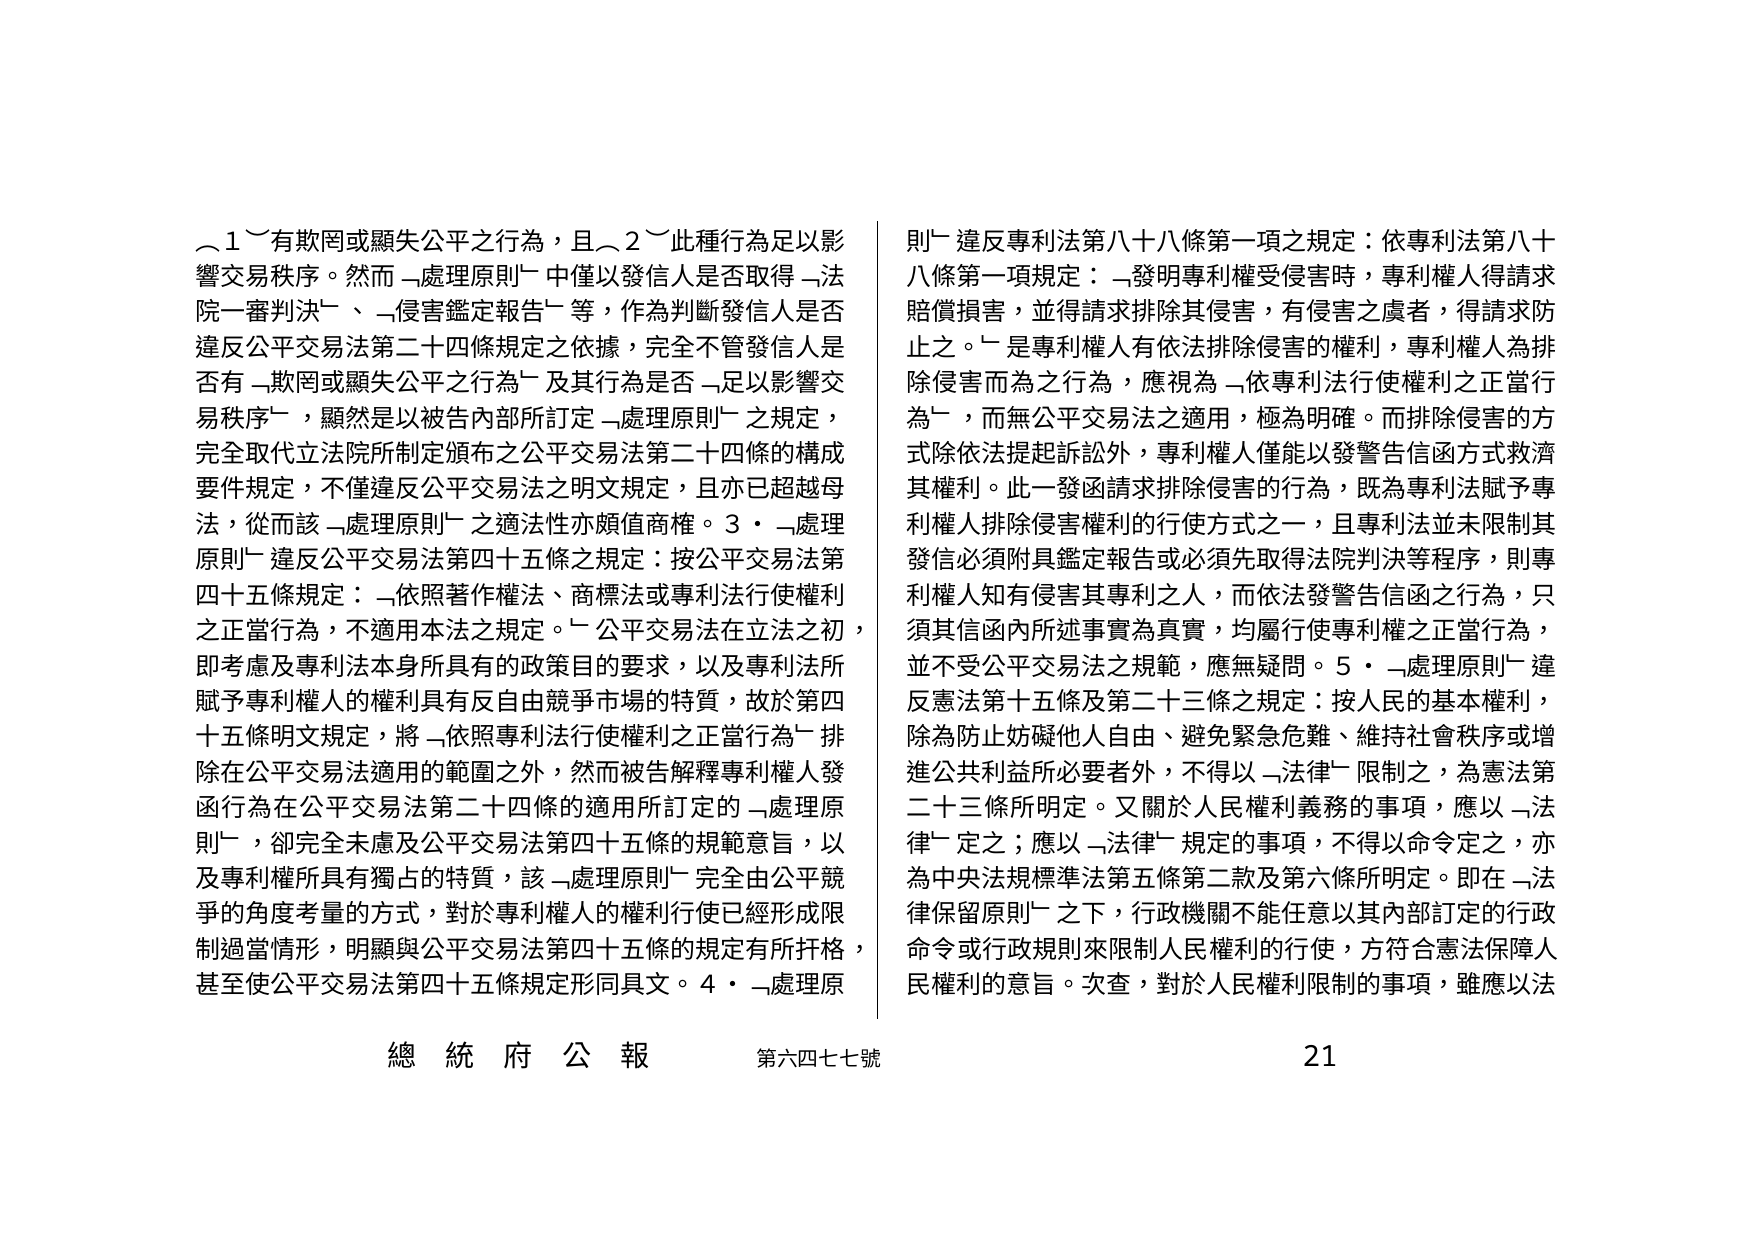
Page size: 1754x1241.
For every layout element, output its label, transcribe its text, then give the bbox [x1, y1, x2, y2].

text 原告起訴及補充意旨略謂：一、原告為改進檢驗技術，曾發明﹁免疫測定裝置及物件﹂，並在美國、英國、義大利以及中華民國等國家獲得專利，在中華民國之專利係於八十年九月一日開始，有經濟部中央標準局八十四年四月十五日發明字第五○九四四號專利證書可證。由於該技術之實際利用價值極大，故出現相當數量之仿冒廠商及仿冒品，原告在對侵害權利之人實際採取法律行動之前，均先委託律師發函知會，用以敬告其等侵害專利之事實，在知會未受置理時，才由律師進行法律程序。於知會時均一律將原告已獲得專利之事實、專利字號、名稱及仿冒或其他侵權廠商之侵害事實加以敘述，並要求其與原告之律師進行協商以為解決，且告知如不出面解決，將進行法律追訴。所陳明的事實足使受信人據以為查證並為合理判斷，絕無再訴願決定書所稱未具體說明侵害事實及敘明專利權範圍，令受信人無法合理判斷之情形，再訴願決定就此部分事實之認定顯有謬誤。二、再訴願決定認為﹁要求受信之交易相對人就相關事證加以查證，對於交易相對人而言，並無任何經濟上利益，反造成交易成本增加。﹂似是認為專利權人的發信必須具體到讓受信人一見即能完全了解信函內容，不須再加以查證，且認為查證的成本不應由受信人負擔。惟查，專利權往往涉及較複雜的科技技術，即使專利權人在函件內敘明專利字號、專利申請範圍，以及侵害者如何侵害其專利等情節，受信者也不見得能夠理解判斷。因此，若專利權人已敘明相關事實，使受信人足資查證其真實與否，即應認為其內容已屬﹁具體明確﹂，否則專利權人的發函將永遠無法符合﹁具體明確﹂的要求。再者，即使專利權人於函文內確已為明確具體的敘明，受信人亦能了解，受信人仍會向其供貨商查詢函內所述是否屬實，此乃情理之常。所以受信人查證成本的付出是無可避免的。此種交易成本的增加既是維持合法交易秩序所必要付出的成本，而合法交易秩序的維護又是每一個市場上分子的責任，則此一成本應由何人負擔，不能不由公平交易法公平競爭維護的角度，以及專利法保護專利權人權利行使的觀點來加以剖析。專利法的制定目的既在賦予專利權人一個市場獨占的權利，市場負有某種程度的容忍此一獨占結果帶來的不便及增加的社會成本的義務，且由公平交易法第四十五條及專利法優先保護專利權人的意旨觀之，此種查證成本的付出，是應由市場上交易者分攤，應屬無疑。且查從事商品製造或銷售以獲取市場利益之人，對於其所製造或銷售的貨品對於市場造成的結果負有責任，亦為當然之理。例如藥商對其出賣藥物品質負有查證義務，若其出賣者為假藥或禁藥，則藥商當然不能推諉其責。三、原處分違反公平交易法第二十四條之規定：按依公平交易法第二十四條規定：﹁除本法另有規定者外，事業亦不得為其他足以影響交易秩序之欺罔或顯失公平之行為。﹂是以構成該條之禁止要件包括︵１︶必須有﹁欺罔或顯失公平之行為﹂且︵２︶此種行為﹁足以影響交易秩序﹂。︵一︶原告並無欺罔或顯失公平之行為：１原告並無欺罔之行為：原告於檢舉函中所敘述者，包括原告之專利字號、專利事項以及台灣銀谷公司所提出之專利資料不實、產品檢驗之準確度低等，無一不屬於事實，絕無欺罔。２原告並無顯失公平之行為：由於顯失公平係與﹁欺罔行為﹂並列，故顯失公平的行為必須與欺罔行為本身同樣具有本質的可非難性；﹁顯失公平﹂絕不包括所有的﹁競爭基礎不平等﹂的情形。是故，倘若競爭基礎不平等的情形係由於企業或產品本身的競爭力所造成，或係由於其中一個產品有專利或商標或其他智慧財產權所造成，則此種競爭基礎不平等的行為，本來即屬於市場機能或法律秩序所必然或所容許，絕無構成公平交易法第二十四條所稱﹁顯失公平﹂的餘地。準此，專利權人所具有市場獨占、排他的優勢地位既是專利法所賦予者，專利權人依專利法發函請求排除侵害行為，只須無不實之指述，即使造成交易相對人的心理負擔致拒與對手交易，亦不應認為係﹁顯失公平行為﹂。換言之，是否構成顯失公平的行為，絕不能置﹁發函所主張侵權的行為﹂是否合法於不顧。本件原告所主張之專利權既係法律所賦予的權利，且其行使完全符合專利法及相關法律規定，亦無不實之陳述，是其行為非屬﹁顯失公平行為﹂，顯然可知。︵二︶原告之行為並無影響交易秩序：公平交易法所保護的交易秩序，僅有合法的交易秩序。倘若該交易秩序並非合法，則基於違法行為不受保護的法理，即無保護之必要；因此，在適用公平交易法第二十四條時，即不能不探究受影響的是否為合法的交易秩序，若受影響者為違法的交易秩序，顯然即非公平交易法第二十四條規範所保護之列，從而亦不構成該條所稱的影響交易秩序之情形。本件再訴願決定稱﹁事業對其競爭對手或其本身之交易相對人寄發其競爭對手侵害專利權之警告函，受信之交易相對人會為避免購買對手商品或服務而涉入訟累，致心生疑懼甚至拒絕交易，乃屬依一般經驗法則可合理預期之情形﹂、﹁對於未清楚陳明專利內容、範圍及侵害事實之警告函，要求受信之交易相對人就相關事證加以查證，對於交易相對人而言，並無任何經濟上利益，反造成交易成本增加，遑論其是否具有查證侵害的能力，是收受未清楚陳明專利內容、範圍及侵害事實之警告函時，對交易相對人而言，僅有涉訟之不利益，而無經濟上之任何利益，其致生疑懼甚至拒絕與對手交易，而成不公平競爭之情形，實屬可合理預期之結果。原告稱其行為對於交易秩序無影響云云，並不足採。﹂認為原告的發函行為已經造成交易秩序受到影響。然查，專利權人發函會造成對於侵害專利權者的違法行銷通路產生阻撓是必然的結果，專利權人發函之目的亦在阻止違法市場的行銷，此種驅逐違法的結果是法律規範所允許的。因此，若專利權人的發函行為造成違法的行銷通路因此而受到影響，絕不違反公平交易法的規範。再訴願決定以原告發函將致使交易相對人產生疑懼，甚至拒絕與對手交易，不問原告所影響者為合法或違法的交易秩序，即遽認原告之行為已影響市場秩序，顯然在認定上過於草率，且將使侵權人更肆無忌憚繼續違法，進一步使合法之交易秩序嚴重惡化，實非妥適。四、原處分違反公平交易法第四十五條之規定：專利權人發函請求排除侵害之行為係依專利法行使權利之正當行為，不受公平交易法之規範，為公平交易法第四十五條所明定。原處分機關竟認專利權人依照專利法排除侵害發警告函行為，違反公平交易法第二十四條之規定，予以處分，實已違背公平交易法第四十五條明文之規定。訴願及再訴願決定竟未糾正原處分機關之違法，亦有明顯之違誤：︵一︶專利法所賦予創作發明人之專利權，在本質上係與公平競爭理念相違背，故公平交易法第四十五條規定，依照專利法行使權利的正當行為，並無公平交易法之適用；公平交易法第一條即開宗明義謂，為維護交易秩序與消費者利益，確保公平競爭，促進經濟之安定與繁榮，特制定本法。故公平交易法的基礎理念可說是完全建立在經濟學上所稱﹁自由市場﹂的﹁完全的、公平的競爭﹂上。而專利權的保護，則是政府為了鼓勵、保護、利用發明與創作，促進產業發展，所賦予創作發明人於一定時間內在競爭市場上專有之獨占權︵專利法第一條︶。專利權人專有可以排除他人未經同意使用相同之方法、技術製造、販賣、使用或為上述目的而由國外進口專利物品的獨占權利︵專利法第五十六條︶。專利法賦予專利權人對於專利物品的獨占權利，此種獨占權利的賦予是法律基於保護鼓勵創作發明所設計的機制，從而市場必須一定程度內容忍此種獨占的情形以及所增加的社會成本。此亦即公平交易法第四十五條之所以規定，對於依照專利法行使之正當行為，排除公平交易法適用的原因。︵二︶是否為﹁依專利法行使權利之正當行為﹂，應由專利法之角度為解釋：蓋公平交易法之基礎理念在於自由競爭，而專利法賦予專利權人的專利權則是旨在賦予專利權人一市場上獨占的權利，從而二者在基礎理論上已有衝突，若以公平交易法的角度來解釋專利法之內容，顯然會造成解釋上的謬誤。︵三︶由專利法規範意旨為合理的解釋，專利權人發函請求排除侵害之行為，應認為係依專利法行使權利之正當行為：依專利法的規定，專利權人專有排除他人未經同意而製造、販賣、使用或為上述目的而進口專利物品之權利；又依專利法第八十八條第一項規定，專利權人有依法排除侵害及請求損害賠償的權利，故專利權人為排除侵害而為之行為，應視為﹁依專利法行使權利之正當行為﹂，而無公平交易法之適用。而排除侵害的方式除依法提起訴訟外，專利權人僅能以發警告信函方式救濟其權利。此一發函請求排除侵害的行為，既為專利法賦予專利權人排除侵害權利的行使方式之一，亦為專利權人提出告訴前所必須踐行之程序，則專利權人知有侵害其專利之人，而依法發警告信函的行為，只須其信函內所述事實為真實，均屬行使專利權之正當行為，並不受公平交易法之規範，應無疑問。最高法院八十四年度台上字第一四九六號判決亦稱：﹁公平交易法第十九條、第二十四條雖分別有禁止事業妨礙公平競爭之虞行為，及禁止事業有其他足以影響交易秩序之欺罔或顯失公平行為之規定，惟被上訴人發函制止，係因上訴人未徵得其同意，即以津安公司專利製成與被上訴人專利茶壼有相同感溫變色特徵之茶壼，已如前述。是被上訴人發函指摘上訴人﹃仿製該項產品﹄、﹃除侵害本公司︵即煥臣公司︶依專利法所享有之製造、販賣及使用之權利外，實亦涉嫌觸犯專利法第一百零七條之仿造新型專利品罪﹄、﹃通知建展公司……立即停止仿造行為，俾免雙方訟累﹄等語，並副知上訴人廠商，核屬權利之正當行使，並無首開公平交易法規定之禁止行為情形﹂。是故，專利權人發函警告涉嫌侵權廠商的行為，係依專利法行使權利之行為，十分明確。五、被告雖一再指稱原告之發函行為為權利之﹁濫用﹂，然原告之發函行為究竟如何為權利之濫用，被告則始終未明確具體指明，此點亦有必要由被告具體說明。查擁有法律所賦予之合法權利者，其權利之行使即應屬法律所准許之正當行為；至於是否有涉及權利濫用，則應由民法中權利濫用之概念來加以解析。由民法第一百四十八條之規定觀之，所謂﹁權利濫用﹂應是指權利行使之目的在違背公共利益或損害他人為主要目的者，方屬之；亦即權利之行使是否正當應由權利行使之目的來決定，至為明確。本件原告之發函行為係專利法所賦予之排除侵害請求權之行使，其目的既在排除受信人本身之違法行為，而非在告知受信人原告競爭對手之違法行為以達其競爭之目的，則其權利之行使應屬行使權利之正當行為，而非權利之濫用，十分明確。依被告之理論，專利權人有何權利雖應由專利法角度來加以解釋，而依專利法行使專利法賦予權利之行為是否為濫用，則應依公平交易法處斷。惟查：︵１︶權利之存否與權利之行使，乃屬一體二面之事，不可分別以觀；故而，將專利法賦予之權利及其行使，分別視之，一方面以專利法解釋，另一方面又以與專利法基礎理念完全不相容之公平交易法解釋，實將產生嚴重之謬誤。︵２︶依照被告之解釋，將會造成專利權人依專利法之規定有某項權利，然卻因專利權行使行為本質上必定會對競爭秩序產生某種程度的影響，專利權人若依公平交易法解釋將無法行使專利法上權利之窘境。︵３︶被告關於依公平交易法解釋行使專利權行為時，往往以影響競爭秩序之結果來認定行為本身是否為權利濫用，更造成依專利法行使專利權行為受到公平交易法不當干涉之結果，並使公平交易法第四十五條成為具文。︵４︶查公平交易法第四十五條之規定，將﹁依專利法行使權利之正當行為﹂排除公平交易法之適用，此乃政府獎勵發明創作之美意，因此就行使專利權所造成市場上效能競爭減弱之不公平狀況，既是法律於設計時所容認者，被告以專利權行使之不公平競爭結果來處分原告，即與法律規範原意有所違背，且係不當擴大解釋公平交易法之適用，自屬未洽。六、原處分及訴願決定、再訴願決定站在違法的基礎︵即﹁行政院公平交易委員會審理事業發侵害著作權、商標權或專利權警告函案件處理原則﹂︶上，所為之認事用法，顯然亦屬違法。︵一︶本件再訴願決定雖未明白指出被告認定時所依據之準據為何，惟由被告所訂定的規則觀之，再訴願決定所稱的準據顯係指被告內部訂定的﹁行政院公平交易委員會審理事業發侵害著作權、商標權或專利權警告函案件處理原則﹂，合先敘明。︵二︶被告固有依其職權訂定相關規則，作為事業發侵害智慧財產權警告函行為是否構成顯失公平或其他違法不公平競爭行為，資為判斷是否適法準據之權限。然其所訂定之規則，僅為行政機關內部訂定之行政規則，不能限制人民基本權利之行使，亦不能超越公平交易法之規範範圍，或違反其他法律之規定，其理至明。︵三︶﹁行政院公平交易委員會審理事業發侵害著作權、商標權或專利權警告函案件處理原則﹂顯然違背公平交易法及專利法之規定，且已違背憲法保障人民財產權之意旨及法律保留之原則：依照該﹁處理原則﹂之規定，專利權人發警告函時必須踐行以下所述的﹁確認權利受侵害程序﹂之一，否則將會被認為非屬﹁行使專利權的正當行為﹂：其一，經法院一審判決確屬專利權受侵害者。其二，將可能侵害著作權、商標權或專利權之標的物送請公正客觀之鑑定機構鑑定，並取得侵害鑑定報告者。事業若採取此項確認程序，發警告函前應事先通知可能侵害之製造商、進口商或代理商請求排除侵害。其三，未違反公平交易法其他規定，且︵１︶於警告函內敘明其著作權、商標權或專利權明確內容、範圍及受侵害之具體事實，使受信者得據以為合理判斷；︵２︶發警告函前已事先通知可能侵害之製造商、進口商或代理商請求排除侵害者。然查上開﹁處理原則﹂中所規定的﹁確認程序﹂在法律上並無一定的合理性，而且顯然完全不顧公平交易法第二十四條所規定必須是發信人有欺罔或顯失公平行為，並足以影響公平競爭的要件，而另行創造出一套認定標準，作為認定發信人是否違反公平交易法第二十四條之準據，其規定顯然已超越母法的規定，且其規範亦直接限制到法律所保障專利權的行使，已直接牴觸到憲法保障人民自由權利之意旨。茲說明如下：１‧﹁處理原則﹂所規定的﹁確認程序﹂係對專利權人權利的不當限制：第一，﹁處理原則﹂要求專利權人必須就所主張的侵權案件提起訴訟，並經法院一審判決，始得發警告信函。然查：︵１︶法院程序遲緩，專利案件又通常涉及複雜的技術，專利權人欲取得一審判決通常必須花費半年至一年的期間，在此期間內專利權人無法發函主張權利，將予侵權者趁機坐大，攻占專利權人辛苦建立的市場，獲取違法競爭所得之不法利益。︵２︶依據專利法第一百三十一條第二項之規定，專利權人對於侵害其專利者提出告訴，必須提出﹁專利權人請求排除侵害的信函﹂。然而，﹁處理原則﹂又要求專利權人在取得﹁法院一審判決﹂後始得發請求排除侵害之信函，造成專利權人在無法提出告訴﹁取得法院一審判決﹂的情形下，無法發信，又在無法發信的情形下，無法提出訴訟的兩難情況，實不合理。第二，﹁處理原則﹂要求專利權人取得公正客觀的鑑定機構所製作之鑑定報告，然而何謂﹁公正客觀﹂的鑑定機構容或有不同的見解，易生爭議。再者，若專利權人無法取得鑑定報告，則將導致專利權人無法行使其依警告信函請求排除侵害的權利，對於專利權的限制不可謂不大。況且，﹁處理原則﹂要求專利權人附具鑑定報告亦無任何法律或法理上之依據：︵１︶專利法第一百三十一條第二項僅要求專利權人在提出﹁告訴﹂時檢附侵害鑑定報告；由該條所規定之法理，在發律師函時，絕無附具鑑定報告之任何法律上要求。專利權人在發函時，亦無任何法律要求專利權人必須附具鑑定報告。︵２︶對於販賣銷售侵害專利物品之行為提出告訴者，依專利法第一百三十一條第一項及第一百二十七條，毋庸檢附侵害鑑定報告書與侵害人經發明專利權人請求排除侵害之書面通知，即為合法告訴。是依舉重以明輕之法理，專利權人發警告信函，自更無必須附具鑑定報告之理。︵３︶鑑定報告須費時費事，倘若要求專利權人︵或其被授權人︶在通知侵權人侵害事實時，必須附具鑑定報告，顯然將造成權利人必須容忍侵權人繼續侵害之不合理現象。如此解釋及適用法律，顯然與常情常理不合，與法律文字違背，更不當的限制權利人行使權利之機會。第三，﹁處理原則﹂要求專利權人在發函時必須於警告函內敘明其專利權明確內容、範圍及受侵害之具體事實，使受信者得據以為合理判斷，且發警告函前已事先通知可能侵害之製造商、進口商或代理商請求排除侵害。然而，警告信函應如何記載，始可認為專利權人在函件內已經敘明其專利權的明確內容、範圍及受侵害之具體事實，使受信者得據以為合理判斷，仍有相當的疑問。由於專利權往往涉及較複雜的科技技術，即使專利權人在函件內敘明專利字號、專利申請範圍，以及侵害者如何侵害其專利等情節，受信者也不見得能夠理解判斷。因此，而對專利權人以公平交易法第二十四條規定加以處分，對於專利權人實在相當不公平。至於發警告函前必須事先通知可能侵害之製造商、進口商或代理商請求排除侵害此點，在實際運作上亦有困難。蓋仿冒商多半在市場上採取游擊的戰略，往往專利權人雖然知道有侵害，卻無法查得仿冒商的公司行號或地址等，根本沒辦法發函通知，又縱使專利權人查得仿冒商的公司名稱及地址等資料並順利發信，發信結果可能是仿冒商人去樓空，另外改弦易轍再繼續製造侵權物品，如此專利權人的權利根本無法保障。２‧﹁處理原則﹂違反公平交易法第二十四條之規定：公平交易法第二十四條規定：﹁除本法另有規定者外，事業亦不得為其他足以影響交易秩序之欺罔或顯失公平之行為。﹂是構成該條之禁止要件必須是發信人︵１︶有欺罔或顯失公平之行為，且︵２︶此種行為足以影響交易秩序。然而﹁處理原則﹂中僅以發信人是否取得﹁法院一審判決﹂、﹁侵害鑑定報告﹂等，作為判斷發信人是否違反公平交易法第二十四條規定之依據，完全不管發信人是否有﹁欺罔或顯失公平之行為﹂及其行為是否﹁足以影響交易秩序﹂，顯然是以被告內部所訂定﹁處理原則﹂之規定，完全取代立法院所制定頒布之公平交易法第二十四條的構成要件規定，不僅違反公平交易法之明文規定，且亦已超越母法，從而該﹁處理原則﹂之適法性亦頗值商榷。３‧﹁處理原則﹂違反公平交易法第四十五條之規定：按公平交易法第四十五條規定：﹁依照著作權法、商標法或專利法行使權利之正當行為，不適用本法之規定。﹂公平交易法在立法之初，即考慮及專利法本身所具有的政策目的要求，以及專利法所賦予專利權人的權利具有反自由競爭市場的特質，故於第四十五條明文規定，將﹁依照專利法行使權利之正當行為﹂排除在公平交易法適用的範圍之外，然而被告解釋專利權人發函行為在公平交易法第二十四條的適用所訂定的﹁處理原則﹂，卻完全未慮及公平交易法第四十五條的規範意旨，以及專利權所具有獨占的特質，該﹁處理原則﹂完全由公平競爭的角度考量的方式，對於專利權人的權利行使已經形成限制過當情形，明顯與公平交易法第四十五條的規定有所扞格，甚至使公平交易法第四十五條規定形同具文。４‧﹁處理原則﹂違反專利法第八十八條第一項之規定：依專利法第八十八條第一項規定：﹁發明專利權受侵害時，專利權人得請求賠償損害，並得請求排除其侵害，有侵害之虞者，得請求防止之。﹂是專利權人有依法排除侵害的權利，專利權人為排除侵害而為之行為，應視為﹁依專利法行使權利之正當行為﹂，而無公平交易法之適用，極為明確。而排除侵害的方式除依法提起訴訟外，專利權人僅能以發警告信函方式救濟其權利。此一發函請求排除侵害的行為，既為專利法賦予專利權人排除侵害權利的行使方式之一，且專利法並未限制其發信必須附具鑑定報告或必須先取得法院判決等程序，則專利權人知有侵害其專利之人，而依法發警告信函之行為，只須其信函內所述事實為真實，均屬行使專利權之正當行為，並不受公平交易法之規範，應無疑問。５‧﹁處理原則﹂違反憲法第十五條及第二十三條之規定：按人民的基本權利，除為防止妨礙他人自由、避免緊急危難、維持社會秩序或增進公共利益所必要者外，不得以﹁法律﹂限制之，為憲法第二十三條所明定。又關於人民權利義務的事項，應以﹁法律﹂定之；應以﹁法律﹂規定的事項，不得以命令定之，亦為中央法規標準法第五條第二款及第六條所明定。即在﹁法律保留原則﹂之下，行政機關不能任意以其內部訂定的行政命令或行政規則來限制人民權利的行使，方符合憲法保障人民權利的意旨。次查，對於人民權利限制的事項，雖應以法律規定之，然而為顧及立法技術及事實上的需要，法律並非不得授權行政機關以命令方式為補充規定。惟在法律授權以命令為補充規定的情形，法律對授權的目的、內容及範圍，均應有具體明確的規定，行政機關始得據以發布命令來限制人民的權利行使，如此方符合憲法第二十三條對於人民權利應以法律限制的意旨。司法院釋字第三一三號、第三九○號、第三九四號及第四○二號等均有解釋在案。﹁處理原則﹂在法律性質上，僅是行政機關內部自行頒布的行政規則，依照﹁法律保留﹂及﹁授權明確﹂的原則，除有法律明確的授權外，行政規則是不能限制人民自由權利的。故被告在法律未有明確授權的情況下，卻於其內部訂定的上述﹁處理原則﹂中，對於專利權人的權利行使增加了公平交易法及專利法所無的﹁侵害確認程序﹂之限制，依法位階之原則，行政機關內部之解釋或規定，不得超越母法或與其他法律牴觸的情形，否則該規定即應屬無效︵參見中央法規標準法第十一條、司法院二十五年院字第一五八三號、三十一年院字第二三二六號、三十二年院字第二六二二號解釋︶，不但與其母法︵即公平交易法︶相牴觸，並違反專利法第八十八條的規定，其直接限制專利權人排除侵害的權利，亦與憲法保障人民財產權，非以法律不得限制之﹁法律保留﹂基本原則及中央法規標準法的規定有所違背。︵四︶﹁處理原則﹂違背憲法、專利法及公平交易法之規定，已如上述。再訴願決定竟適用上述違法之﹁處理原則﹂的規定，認為事業發侵害智慧財產權警告函時，倘先踐行確認程序︵如取得法院一審判決者或公平客觀鑑定機構之鑑定報告並事先通知可能侵害之製造商者︶，方屬權利之正當行使，始得排除公平交易法之適用，此一認定顯然亦非可採。再訴願決定並以原告未踐行﹁處理原則﹂中之﹁確認程序﹂，即遽為原告之發函行為違反公平交易法第二十四條之認定，未查原告行為是否果真符合公平交易法第二十四條構成要件中﹁欺罔或顯失公平之行為﹂，並﹁足以影響交易秩序﹂。則其依據違法之行政規則所為之認定亦顯屬違法，至為明確等語。 [906, 222, 1559, 1001]
text 原告起訴及補充意旨略謂：一、原告為改進檢驗技術，曾發明﹁免疫測定裝置及物件﹂，並在美國、英國、義大利以及中華民國等國家獲得專利，在中華民國之專利係於八十年九月一日開始，有經濟部中央標準局八十四年四月十五日發明字第五○九四四號專利證書可證。由於該技術之實際利用價值極大，故出現相當數量之仿冒廠商及仿冒品，原告在對侵害權利之人實際採取法律行動之前，均先委託律師發函知會，用以敬告其等侵害專利之事實，在知會未受置理時，才由律師進行法律程序。於知會時均一律將原告已獲得專利之事實、專利字號、名稱及仿冒或其他侵權廠商之侵害事實加以敘述，並要求其與原告之律師進行協商以為解決，且告知如不出面解決，將進行法律追訴。所陳明的事實足使受信人據以為查證並為合理判斷，絕無再訴願決定書所稱未具體說明侵害事實及敘明專利權範圍，令受信人無法合理判斷之情形，再訴願決定就此部分事實之認定顯有謬誤。二、再訴願決定認為﹁要求受信之交易相對人就相關事證加以查證，對於交易相對人而言，並無任何經濟上利益，反造成交易成本增加。﹂似是認為專利權人的發信必須具體到讓受信人一見即能完全了解信函內容，不須再加以查證，且認為查證的成本不應由受信人負擔。惟查，專利權往往涉及較複雜的科技技術，即使專利權人在函件內敘明專利字號、專利申請範圍，以及侵害者如何侵害其專利等情節，受信者也不見得能夠理解判斷。因此，若專利權人已敘明相關事實，使受信人足資查證其真實與否，即應認為其內容已屬﹁具體明確﹂，否則專利權人的發函將永遠無法符合﹁具體明確﹂的要求。再者，即使專利權人於函文內確已為明確具體的敘明，受信人亦能了解，受信人仍會向其供貨商查詢函內所述是否屬實，此乃情理之常。所以受信人查證成本的付出是無可避免的。此種交易成本的增加既是維持合法交易秩序所必要付出的成本，而合法交易秩序的維護又是每一個市場上分子的責任，則此一成本應由何人負擔，不能不由公平交易法公平競爭維護的角度，以及專利法保護專利權人權利行使的觀點來加以剖析。專利法的制定目的既在賦予專利權人一個市場獨占的權利，市場負有某種程度的容忍此一獨占結果帶來的不便及增加的社會成本的義務，且由公平交易法第四十五條及專利法優先保護專利權人的意旨觀之，此種查證成本的付出，是應由市場上交易者分攤，應屬無疑。且查從事商品製造或銷售以獲取市場利益之人，對於其所製造或銷售的貨品對於市場造成的結果負有責任，亦為當然之理。例如藥商對其出賣藥物品質負有查證義務，若其出賣者為假藥或禁藥，則藥商當然不能推諉其責。三、原處分違反公平交易法第二十四條之規定：按依公平交易法第二十四條規定：﹁除本法另有規定者外，事業亦不得為其他足以影響交易秩序之欺罔或顯失公平之行為。﹂是以構成該條之禁止要件包括︵１︶必須有﹁欺罔或顯失公平之行為﹂且︵２︶此種行為﹁足以影響交易秩序﹂。︵一︶原告並無欺罔或顯失公平之行為：１原告並無欺罔之行為：原告於檢舉函中所敘述者，包括原告之專利字號、專利事項以及台灣銀谷公司所提出之專利資料不實、產品檢驗之準確度低等，無一不屬於事實，絕無欺罔。２原告並無顯失公平之行為：由於顯失公平係與﹁欺罔行為﹂並列，故顯失公平的行為必須與欺罔行為本身同樣具有本質的可非難性；﹁顯失公平﹂絕不包括所有的﹁競爭基礎不平等﹂的情形。是故，倘若競爭基礎不平等的情形係由於企業或產品本身的競爭力所造成，或係由於其中一個產品有專利或商標或其他智慧財產權所造成，則此種競爭基礎不平等的行為，本來即屬於市場機能或法律秩序所必然或所容許，絕無構成公平交易法第二十四條所稱﹁顯失公平﹂的餘地。準此，專利權人所具有市場獨占、排他的優勢地位既是專利法所賦予者，專利權人依專利法發函請求排除侵害行為，只須無不實之指述，即使造成交易相對人的心理負擔致拒與對手交易，亦不應認為係﹁顯失公平行為﹂。換言之，是否構成顯失公平的行為，絕不能置﹁發函所主張侵權的行為﹂是否合法於不顧。本件原告所主張之專利權既係法律所賦予的權利，且其行使完全符合專利法及相關法律規定，亦無不實之陳述，是其行為非屬﹁顯失公平行為﹂，顯然可知。︵二︶原告之行為並無影響交易秩序：公平交易法所保護的交易秩序，僅有合法的交易秩序。倘若該交易秩序並非合法，則基於違法行為不受保護的法理，即無保護之必要；因此，在適用公平交易法第二十四條時，即不能不探究受影響的是否為合法的交易秩序，若受影響者為違法的交易秩序，顯然即非公平交易法第二十四條規範所保護之列，從而亦不構成該條所稱的影響交易秩序之情形。本件再訴願決定稱﹁事業對其競爭對手或其本身之交易相對人寄發其競爭對手侵害專利權之警告函，受信之交易相對人會為避免購買對手商品或服務而涉入訟累，致心生疑懼甚至拒絕交易，乃屬依一般經驗法則可合理預期之情形﹂、﹁對於未清楚陳明專利內容、範圍及侵害事實之警告函，要求受信之交易相對人就相關事證加以查證，對於交易相對人而言，並無任何經濟上利益，反造成交易成本增加，遑論其是否具有查證侵害的能力，是收受未清楚陳明專利內容、範圍及侵害事實之警告函時，對交易相對人而言，僅有涉訟之不利益，而無經濟上之任何利益，其致生疑懼甚至拒絕與對手交易，而成不公平競爭之情形，實屬可合理預期之結果。原告稱其行為對於交易秩序無影響云云，並不足採。﹂認為原告的發函行為已經造成交易秩序受到影響。然查，專利權人發函會造成對於侵害專利權者的違法行銷通路產生阻撓是必然的結果，專利權人發函之目的亦在阻止違法市場的行銷，此種驅逐違法的結果是法律規範所允許的。因此，若專利權人的發函行為造成違法的行銷通路因此而受到影響，絕不違反公平交易法的規範。再訴願決定以原告發函將致使交易相對人產生疑懼，甚至拒絕與對手交易，不問原告所影響者為合法或違法的交易秩序，即遽認原告之行為已影響市場秩序，顯然在認定上過於草率，且將使侵權人更肆無忌憚繼續違法，進一步使合法之交易秩序嚴重惡化，實非妥適。四、原處分違反公平交易法第四十五條之規定：專利權人發函請求排除侵害之行為係依專利法行使權利之正當行為，不受公平交易法之規範，為公平交易法第四十五條所明定。原處分機關竟認專利權人依照專利法排除侵害發警告函行為，違反公平交易法第二十四條之規定，予以處分，實已違背公平交易法第四十五條明文之規定。訴願及再訴願決定竟未糾正原處分機關之違法，亦有明顯之違誤：︵一︶專利法所賦予創作發明人之專利權，在本質上係與公平競爭理念相違背，故公平交易法第四十五條規定，依照專利法行使權利的正當行為，並無公平交易法之適用；公平交易法第一條即開宗明義謂，為維護交易秩序與消費者利益，確保公平競爭，促進經濟之安定與繁榮，特制定本法。故公平交易法的基礎理念可說是完全建立在經濟學上所稱﹁自由市場﹂的﹁完全的、公平的競爭﹂上。而專利權的保護，則是政府為了鼓勵、保護、利用發明與創作，促進產業發展，所賦予創作發明人於一定時間內在競爭市場上專有之獨占權︵專利法第一條︶。專利權人專有可以排除他人未經同意使用相同之方法、技術製造、販賣、使用或為上述目的而由國外進口專利物品的獨占權利︵專利法第五十六條︶。專利法賦予專利權人對於專利物品的獨占權利，此種獨占權利的賦予是法律基於保護鼓勵創作發明所設計的機制，從而市場必須一定程度內容忍此種獨占的情形以及所增加的社會成本。此亦即公平交易法第四十五條之所以規定，對於依照專利法行使之正當行為，排除公平交易法適用的原因。︵二︶是否為﹁依專利法行使權利之正當行為﹂，應由專利法之角度為解釋：蓋公平交易法之基礎理念在於自由競爭，而專利法賦予專利權人的專利權則是旨在賦予專利權人一市場上獨占的權利，從而二者在基礎理論上已有衝突，若以公平交易法的角度來解釋專利法之內容，顯然會造成解釋上的謬誤。︵三︶由專利法規範意旨為合理的解釋，專利權人發函請求排除侵害之行為，應認為係依專利法行使權利之正當行為：依專利法的規定，專利權人專有排除他人未經同意而製造、販賣、使用或為上述目的而進口專利物品之權利；又依專利法第八十八條第一項規定，專利權人有依法排除侵害及請求損害賠償的權利，故專利權人為排除侵害而為之行為，應視為﹁依專利法行使權利之正當行為﹂，而無公平交易法之適用。而排除侵害的方式除依法提起訴訟外，專利權人僅能以發警告信函方式救濟其權利。此一發函請求排除侵害的行為，既為專利法賦予專利權人排除侵害權利的行使方式之一，亦為專利權人提出告訴前所必須踐行之程序，則專利權人知有侵害其專利之人，而依法發警告信函的行為，只須其信函內所述事實為真實，均屬行使專利權之正當行為，並不受公平交易法之規範，應無疑問。最高法院八十四年度台上字第一四九六號判決亦稱：﹁公平交易法第十九條、第二十四條雖分別有禁止事業妨礙公平競爭之虞行為，及禁止事業有其他足以影響交易秩序之欺罔或顯失公平行為之規定，惟被上訴人發函制止，係因上訴人未徵得其同意，即以津安公司專利製成與被上訴人專利茶壼有相同感溫變色特徵之茶壼，已如前述。是被上訴人發函指摘上訴人﹃仿製該項產品﹄、﹃除侵害本公司︵即煥臣公司︶依專利法所享有之製造、販賣及使用之權利外，實亦涉嫌觸犯專利法第一百零七條之仿造新型專利品罪﹄、﹃通知建展公司……立即停止仿造行為，俾免雙方訟累﹄等語，並副知上訴人廠商，核屬權利之正當行使，並無首開公平交易法規定之禁止行為情形﹂。是故，專利權人發函警告涉嫌侵權廠商的行為，係依專利法行使權利之行為，十分明確。五、被告雖一再指稱原告之發函行為為權利之﹁濫用﹂，然原告之發函行為究竟如何為權利之濫用，被告則始終未明確具體指明，此點亦有必要由被告具體說明。查擁有法律所賦予之合法權利者，其權利之行使即應屬法律所准許之正當行為；至於是否有涉及權利濫用，則應由民法中權利濫用之概念來加以解析。由民法第一百四十八條之規定觀之，所謂﹁權利濫用﹂應是指權利行使之目的在違背公共利益或損害他人為主要目的者，方屬之；亦即權利之行使是否正當應由權利行使之目的來決定，至為明確。本件原告之發函行為係專利法所賦予之排除侵害請求權之行使，其目的既在排除受信人本身之違法行為，而非在告知受信人原告競爭對手之違法行為以達其競爭之目的，則其權利之行使應屬行使權利之正當行為，而非權利之濫用，十分明確。依被告之理論，專利權人有何權利雖應由專利法角度來加以解釋，而依專利法行使專利法賦予權利之行為是否為濫用，則應依公平交易法處斷。惟查：︵１︶權利之存否與權利之行使，乃屬一體二面之事，不可分別以觀；故而，將專利法賦予之權利及其行使，分別視之，一方面以專利法解釋，另一方面又以與專利法基礎理念完全不相容之公平交易法解釋，實將產生嚴重之謬誤。︵２︶依照被告之解釋，將會造成專利權人依專利法之規定有某項權利，然卻因專利權行使行為本質上必定會對競爭秩序產生某種程度的影響，專利權人若依公平交易法解釋將無法行使專利法上權利之窘境。︵３︶被告關於依公平交易法解釋行使專利權行為時，往往以影響競爭秩序之結果來認定行為本身是否為權利濫用，更造成依專利法行使專利權行為受到公平交易法不當干涉之結果，並使公平交易法第四十五條成為具文。︵４︶查公平交易法第四十五條之規定，將﹁依專利法行使權利之正當行為﹂排除公平交易法之適用，此乃政府獎勵發明創作之美意，因此就行使專利權所造成市場上效能競爭減弱之不公平狀況，既是法律於設計時所容認者，被告以專利權行使之不公平競爭結果來處分原告，即與法律規範原意有所違背，且係不當擴大解釋公平交易法之適用，自屬未洽。六、原處分及訴願決定、再訴願決定站在違法的基礎︵即﹁行政院公平交易委員會審理事業發侵害著作權、商標權或專利權警告函案件處理原則﹂︶上，所為之認事用法，顯然亦屬違法。︵一︶本件再訴願決定雖未明白指出被告認定時所依據之準據為何，惟由被告所訂定的規則觀之，再訴願決定所稱的準據顯係指被告內部訂定的﹁行政院公平交易委員會審理事業發侵害著作權、商標權或專利權警告函案件處理原則﹂，合先敘明。︵二︶被告固有依其職權訂定相關規則，作為事業發侵害智慧財產權警告函行為是否構成顯失公平或其他違法不公平競爭行為，資為判斷是否適法準據之權限。然其所訂定之規則，僅為行政機關內部訂定之行政規則，不能限制人民基本權利之行使，亦不能超越公平交易法之規範範圍，或違反其他法律之規定，其理至明。︵三︶﹁行政院公平交易委員會審理事業發侵害著作權、商標權或專利權警告函案件處理原則﹂顯然違背公平交易法及專利法之規定，且已違背憲法保障人民財產權之意旨及法律保留之原則：依照該﹁處理原則﹂之規定，專利權人發警告函時必須踐行以下所述的﹁確認權利受侵害程序﹂之一，否則將會被認為非屬﹁行使專利權的正當行為﹂：其一，經法院一審判決確屬專利權受侵害者。其二，將可能侵害著作權、商標權或專利權之標的物送請公正客觀之鑑定機構鑑定，並取得侵害鑑定報告者。事業若採取此項確認程序，發警告函前應事先通知可能侵害之製造商、進口商或代理商請求排除侵害。其三，未違反公平交易法其他規定，且︵１︶於警告函內敘明其著作權、商標權或專利權明確內容、範圍及受侵害之具體事實，使受信者得據以為合理判斷；︵２︶發警告函前已事先通知可能侵害之製造商、進口商或代理商請求排除侵害者。然查上開﹁處理原則﹂中所規定的﹁確認程序﹂在法律上並無一定的合理性，而且顯然完全不顧公平交易法第二十四條所規定必須是發信人有欺罔或顯失公平行為，並足以影響公平競爭的要件，而另行創造出一套認定標準，作為認定發信人是否違反公平交易法第二十四條之準據，其規定顯然已超越母法的規定，且其規範亦直接限制到法律所保障專利權的行使，已直接牴觸到憲法保障人民自由權利之意旨。茲說明如下：１‧﹁處理原則﹂所規定的﹁確認程序﹂係對專利權人權利的不當限制：第一，﹁處理原則﹂要求專利權人必須就所主張的侵權案件提起訴訟，並經法院一審判決，始得發警告信函。然查：︵１︶法院程序遲緩，專利案件又通常涉及複雜的技術，專利權人欲取得一審判決通常必須花費半年至一年的期間，在此期間內專利權人無法發函主張權利，將予侵權者趁機坐大，攻占專利權人辛苦建立的市場，獲取違法競爭所得之不法利益。︵２︶依據專利法第一百三十一條第二項之規定，專利權人對於侵害其專利者提出告訴，必須提出﹁專利權人請求排除侵害的信函﹂。然而，﹁處理原則﹂又要求專利權人在取得﹁法院一審判決﹂後始得發請求排除侵害之信函，造成專利權人在無法提出告訴﹁取得法院一審判決﹂的情形下，無法發信，又在無法發信的情形下，無法提出訴訟的兩難情況，實不合理。第二，﹁處理原則﹂要求專利權人取得公正客觀的鑑定機構所製作之鑑定報告，然而何謂﹁公正客觀﹂的鑑定機構容或有不同的見解，易生爭議。再者，若專利權人無法取得鑑定報告，則將導致專利權人無法行使其依警告信函請求排除侵害的權利，對於專利權的限制不可謂不大。況且，﹁處理原則﹂要求專利權人附具鑑定報告亦無任何法律或法理上之依據：︵１︶專利法第一百三十一條第二項僅要求專利權人在提出﹁告訴﹂時檢附侵害鑑定報告；由該條所規定之法理，在發律師函時，絕無附具鑑定報告之任何法律上要求。專利權人在發函時，亦無任何法律要求專利權人必須附具鑑定報告。︵２︶對於販賣銷售侵害專利物品之行為提出告訴者，依專利法第一百三十一條第一項及第一百二十七條，毋庸檢附侵害鑑定報告書與侵害人經發明專利權人請求排除侵害之書面通知，即為合法告訴。是依舉重以明輕之法理，專利權人發警告信函，自更無必須附具鑑定報告之理。︵３︶鑑定報告須費時費事，倘若要求專利權人︵或其被授權人︶在通知侵權人侵害事實時，必須附具鑑定報告，顯然將造成權利人必須容忍侵權人繼續侵害之不合理現象。如此解釋及適用法律，顯然與常情常理不合，與法律文字違背，更不當的限制權利人行使權利之機會。第三，﹁處理原則﹂要求專利權人在發函時必須於警告函內敘明其專利權明確內容、範圍及受侵害之具體事實，使受信者得據以為合理判斷，且發警告函前已事先通知可能侵害之製造商、進口商或代理商請求排除侵害。然而，警告信函應如何記載，始可認為專利權人在函件內已經敘明其專利權的明確內容、範圍及受侵害之具體事實，使受信者得據以為合理判斷，仍有相當的疑問。由於專利權往往涉及較複雜的科技技術，即使專利權人在函件內敘明專利字號、專利申請範圍，以及侵害者如何侵害其專利等情節，受信者也不見得能夠理解判斷。因此，而對專利權人以公平交易法第二十四條規定加以處分，對於專利權人實在相當不公平。至於發警告函前必須事先通知可能侵害之製造商、進口商或代理商請求排除侵害此點，在實際運作上亦有困難。蓋仿冒商多半在市場上採取游擊的戰略，往往專利權人雖然知道有侵害，卻無法查得仿冒商的公司行號或地址等，根本沒辦法發函通知，又縱使專利權人查得仿冒商的公司名稱及地址等資料並順利發信，發信結果可能是仿冒商人去樓空，另外改弦易轍再繼續製造侵權物品，如此專利權人的權利根本無法保障。２‧﹁處理原則﹂違反公平交易法第二十四條之規定：公平交易法第二十四條規定：﹁除本法另有規定者外，事業亦不得為其他足以影響交易秩序之欺罔或顯失公平之行為。﹂是構成該條之禁止要件必須是發信人︵１︶有欺罔或顯失公平之行為，且︵２︶此種行為足以影響交易秩序。然而﹁處理原則﹂中僅以發信人是否取得﹁法院一審判決﹂、﹁侵害鑑定報告﹂等，作為判斷發信人是否違反公平交易法第二十四條規定之依據，完全不管發信人是否有﹁欺罔或顯失公平之行為﹂及其行為是否﹁足以影響交易秩序﹂，顯然是以被告內部所訂定﹁處理原則﹂之規定，完全取代立法院所制定頒布之公平交易法第二十四條的構成要件規定，不僅違反公平交易法之明文規定，且亦已超越母法，從而該﹁處理原則﹂之適法性亦頗值商榷。３‧﹁處理原則﹂違反公平交易法第四十五條之規定：按公平交易法第四十五條規定：﹁依照著作權法、商標法或專利法行使權利之正當行為，不適用本法之規定。﹂公平交易法在立法之初，即考慮及專利法本身所具有的政策目的要求，以及專利法所賦予專利權人的權利具有反自由競爭市場的特質，故於第四十五條明文規定，將﹁依照專利法行使權利之正當行為﹂排除在公平交易法適用的範圍之外，然而被告解釋專利權人發函行為在公平交易法第二十四條的適用所訂定的﹁處理原則﹂，卻完全未慮及公平交易法第四十五條的規範意旨，以及專利權所具有獨占的特質，該﹁處理原則﹂完全由公平競爭的角度考量的方式，對於專利權人的權利行使已經形成限制過當情形，明顯與公平交易法第四十五條的規定有所扞格，甚至使公平交易法第四十五條規定形同具文。４‧﹁處理原則﹂違反專利法第八十八條第一項之規定：依專利法第八十八條第一項規定：﹁發明專利權受侵害時，專利權人得請求賠償損害，並得請求排除其侵害，有侵害之虞者，得請求防止之。﹂是專利權人有依法排除侵害的權利，專利權人為排除侵害而為之行為，應視為﹁依專利法行使權利之正當行為﹂，而無公平交易法之適用，極為明確。而排除侵害的方式除依法提起訴訟外，專利權人僅能以發警告信函方式救濟其權利。此一發函請求排除侵害的行為，既為專利法賦予專利權人排除侵害權利的行使方式之一，且專利法並未限制其發信必須附具鑑定報告或必須先取得法院判決等程序，則專利權人知有侵害其專利之人，而依法發警告信函之行為，只須其信函內所述事實為真實，均屬行使專利權之正當行為，並不受公平交易法之規範，應無疑問。５‧﹁處理原則﹂違反憲法第十五條及第二十三條之規定：按人民的基本權利，除為防止妨礙他人自由、避免緊急危難、維持社會秩序或增進公共利益所必要者外，不得以﹁法律﹂限制之，為憲法第二十三條所明定。又關於人民權利義務的事項，應以﹁法律﹂定之；應以﹁法律﹂規定的事項，不得以命令定之，亦為中央法規標準法第五條第二款及第六條所明定。即在﹁法律保留原則﹂之下，行政機關不能任意以其內部訂定的行政命令或行政規則來限制人民權利的行使，方符合憲法保障人民權利的意旨。次查，對於人民權利限制的事項，雖應以法律規定之，然而為顧及立法技術及事實上的需要，法律並非不得授權行政機關以命令方式為補充規定。惟在法律授權以命令為補充規定的情形，法律對授權的目的、內容及範圍，均應有具體明確的規定，行政機關始得據以發布命令來限制人民的權利行使，如此方符合憲法第二十三條對於人民權利應以法律限制的意旨。司法院釋字第三一三號、第三九○號、第三九四號及第四○二號等均有解釋在案。﹁處理原則﹂在法律性質上，僅是行政機關內部自行頒布的行政規則，依照﹁法律保留﹂及﹁授權明確﹂的原則，除有法律明確的授權外，行政規則是不能限制人民自由權利的。故被告在法律未有明確授權的情況下，卻於其內部訂定的上述﹁處理原則﹂中，對於專利權人的權利行使增加了公平交易法及專利法所無的﹁侵害確認程序﹂之限制，依法位階之原則，行政機關內部之解釋或規定，不得超越母法或與其他法律牴觸的情形，否則該規定即應屬無效︵參見中央法規標準法第十一條、司法院二十五年院字第一五八三號、三十一年院字第二三二六號、三十二年院字第二六二二號解釋︶，不但與其母法︵即公平交易法︶相牴觸，並違反專利法第八十八條的規定，其直接限制專利權人排除侵害的權利，亦與憲法保障人民財產權，非以法律不得限制之﹁法律保留﹂基本原則及中央法規標準法的規定有所違背。︵四︶﹁處理原則﹂違背憲法、專利法及公平交易法之規定，已如上述。再訴願決定竟適用上述違法之﹁處理原則﹂的規定，認為事業發侵害智慧財產權警告函時，倘先踐行確認程序︵如取得法院一審判決者或公平客觀鑑定機構之鑑定報告並事先通知可能侵害之製造商者︶，方屬權利之正當行使，始得排除公平交易法之適用，此一認定顯然亦非可採。再訴願決定並以原告未踐行﹁處理原則﹂中之﹁確認程序﹂，即遽為原告之發函行為違反公平交易法第二十四條之認定，未查原告行為是否果真符合公平交易法第二十四條構成要件中﹁欺罔或顯失公平之行為﹂，並﹁足以影響交易秩序﹂。則其依據違法之行政規則所為之認定亦顯屬違法，至為明確等語。 [195, 222, 847, 1001]
